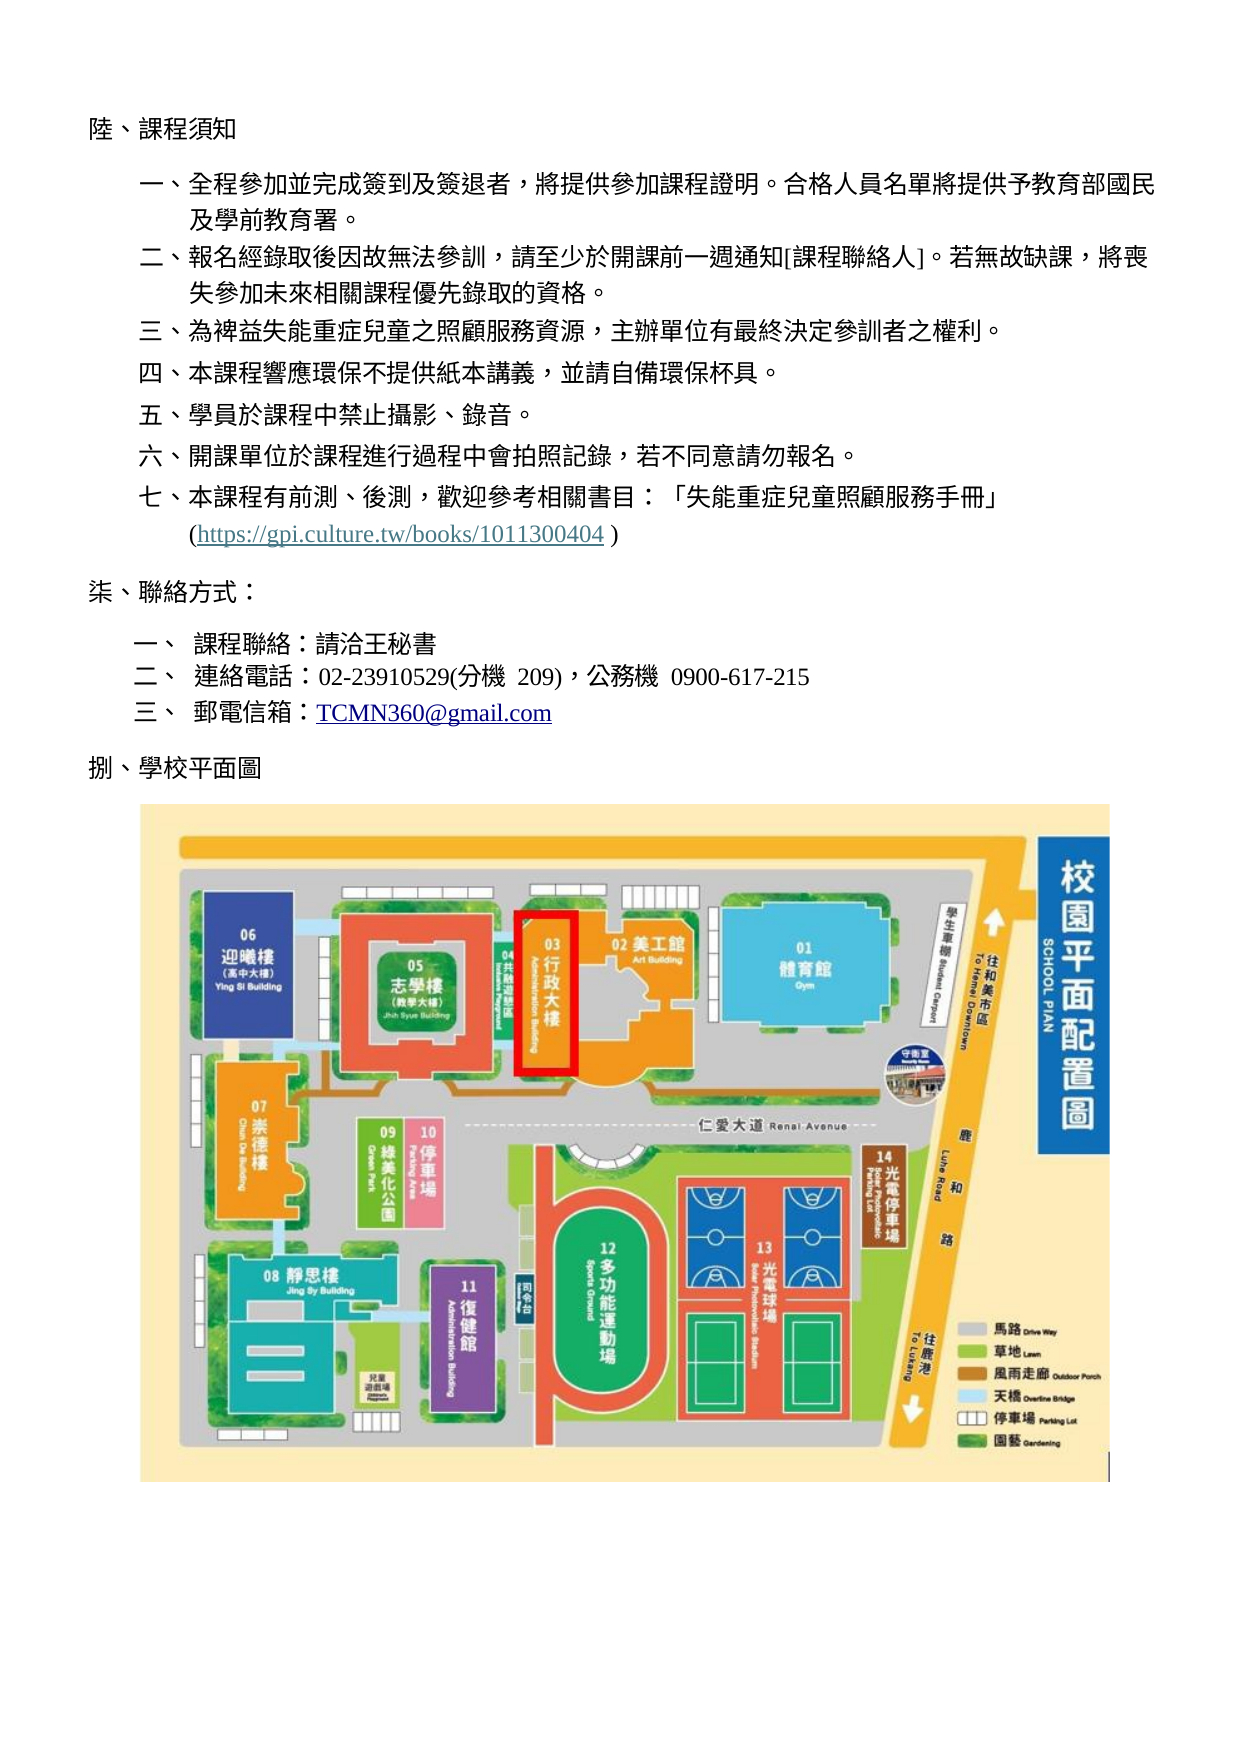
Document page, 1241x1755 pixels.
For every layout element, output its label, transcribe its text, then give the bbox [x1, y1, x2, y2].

text 二、報名經錄取後因故無法參訓，請至少於開課前一週通知[課程聯絡人]。若無故缺課，將喪失參加未來相關課程優先錄取的資格。 [139, 237, 1157, 309]
text 一、 課程聯絡：請洽王秘書 [133, 628, 1211, 660]
text 三、為裨益失能重症兒童之照顧服務資源，主辦單位有最終決定參訓者之權利。四、本課程響應環保不提供紙本講義，並請自備環保杯具。 [139, 311, 1014, 389]
text 二、 連絡電話：02-23910529(分機 209)，公務機 0900-617-215 [133, 660, 1211, 692]
text 陸、課程須知 [89, 109, 1211, 146]
text (https://gpi.culture.tw/books/1011300404 ) [189, 519, 1211, 548]
text 七、本課程有前測、後測，歡迎參考相關書目：「失能重症兒童照顧服務手冊」 [139, 478, 1211, 514]
text 三、 郵電信箱：TCMN360@gmail.com捌、學校平面圖 [89, 692, 557, 784]
text 一、全程參加並完成簽到及簽退者，將提供參加課程證明。合格人員名單將提供予教育部國民及學前教育署。 [139, 164, 1165, 237]
text 柒、聯絡方式： [89, 573, 1211, 609]
text 五、學員於課程中禁止攝影、錄音。 [139, 395, 1211, 431]
text 六、開課單位於課程進行過程中會拍照記錄，若不同意請勿報名。 [139, 436, 1211, 473]
